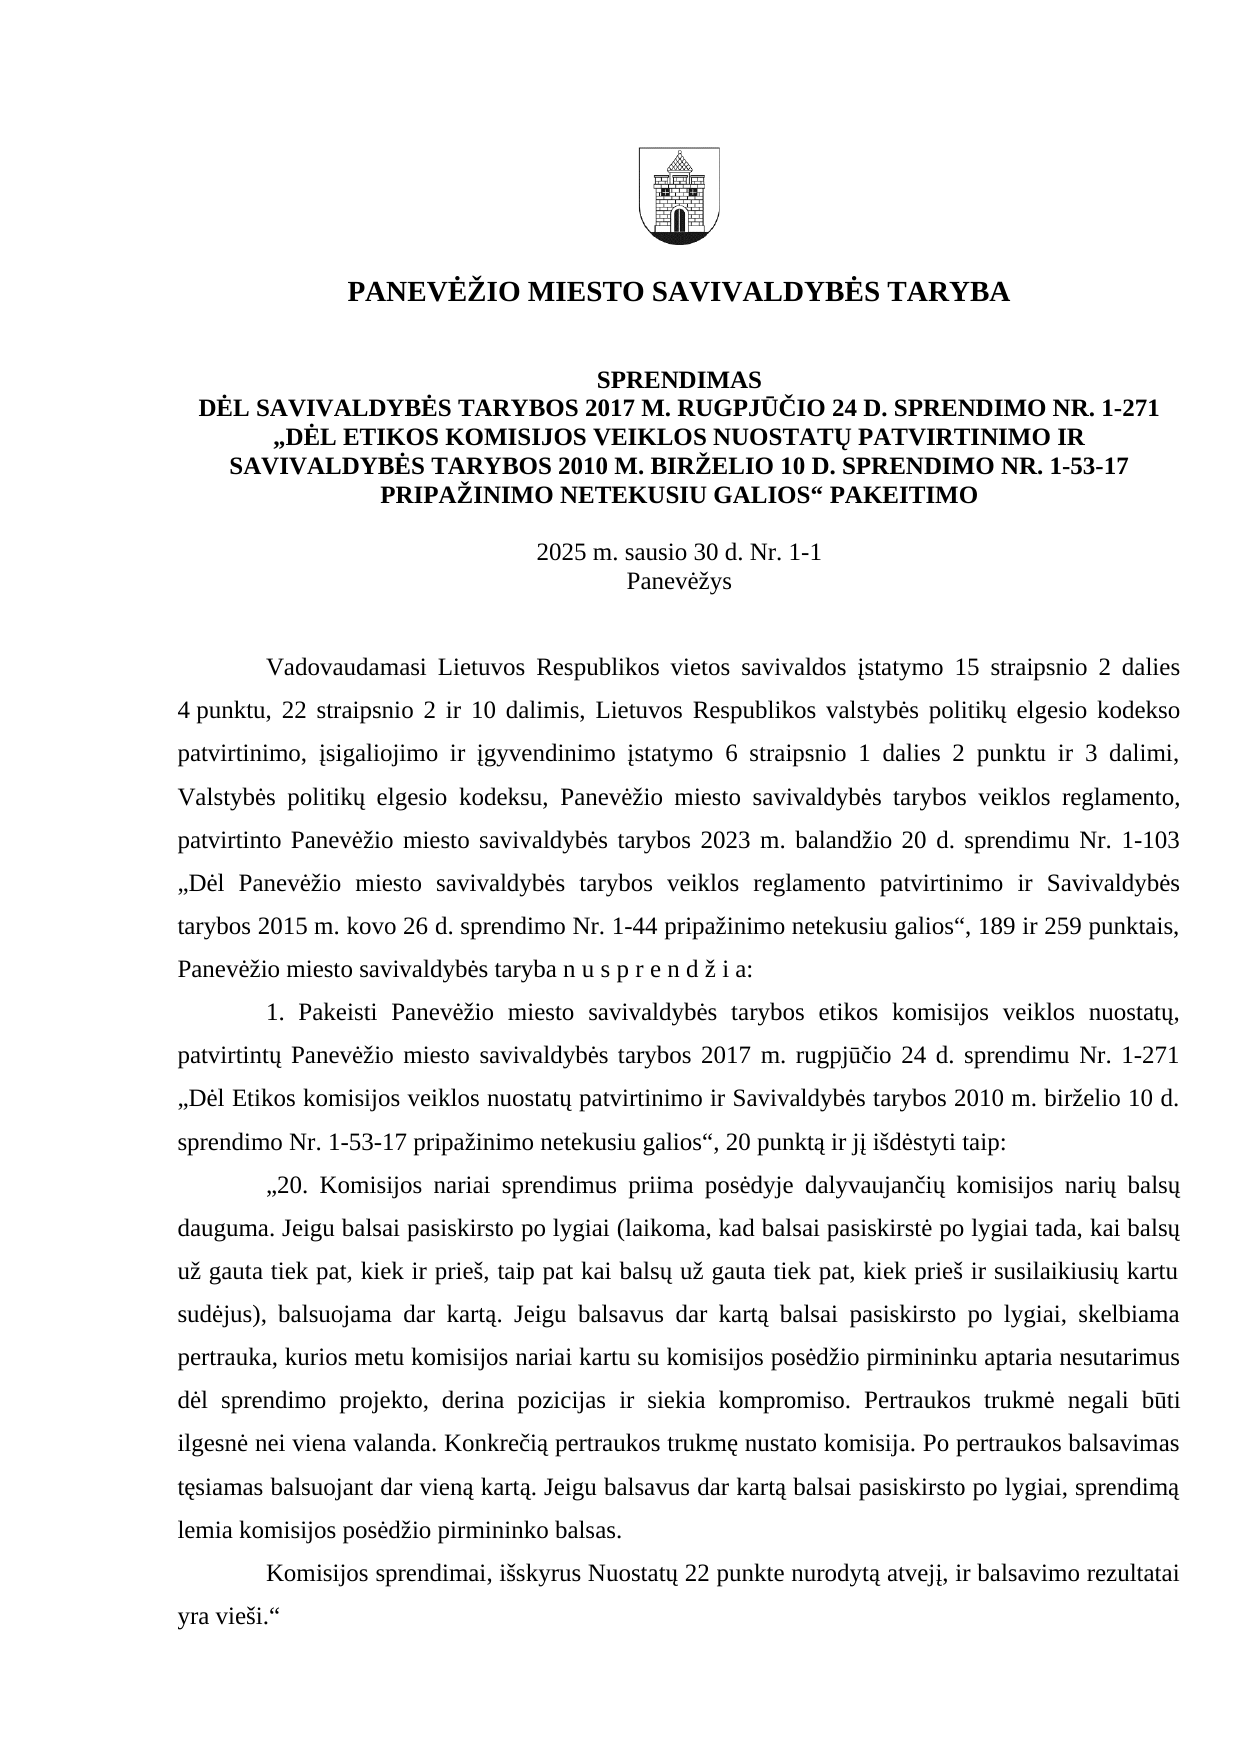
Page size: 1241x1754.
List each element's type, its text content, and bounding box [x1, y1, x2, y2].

text 1. Pakeisti Panevėžio miesto savivaldybės tarybos etikos komisijos veiklos nuostatų, patvirtintų Panevėžio miesto savivaldybės tarybos 2017 m. rugpjūčio 24 d. sprendimu Nr. 1-271 „Dėl Etikos komisijos veiklos nuostatų patvirtinimo ir Savivaldybės tarybos 2010 m. birželio 10 d. sprendimo Nr. 1-53-17 pripažinimo netekusiu galios“, 20 punktą ir jį išdėstyti taip: [177, 997, 1181, 1155]
text „20. Komisijos nariai sprendimus priima posėdyje dalyvaujančių komisijos narių balsų dauguma. Jeigu balsai pasiskirsto po lygiai (laikoma, kad balsai pasiskirstė po lygiai tada, kai balsų už gauta tiek pat, kiek ir prieš, taip pat kai balsų už gauta tiek pat, kiek prieš ir susilaikiusių kartu sudėjus), balsuojama dar kartą. Jeigu balsavus dar kartą balsai pasiskirsto po lygiai, skelbiama pertrauka, kurios metu komisijos nariai kartu su komisijos posėdžio pirmininku aptaria nesutarimus dėl sprendimo projekto, derina pozicijas ir siekia kompromiso. Pertraukos trukmė negali būti ilgesnė nei viena valanda. Konkrečią pertraukos trukmę nustato komisija. Po pertraukos balsavimas tęsiamas balsuojant dar vieną kartą. Jeigu balsavus dar kartą balsai pasiskirsto po lygiai, sprendimą lemia komisijos posėdžio pirmininko balsas. [177, 1170, 1181, 1543]
text Komisijos sprendimai, išskyrus Nuostatų 22 punkte nurodytą atvejį, ir balsavimo rezultatai yra vieši.“ [177, 1558, 1181, 1630]
text DĖL SAVIVALDYBĖS TARYBOS 2017 M. RUGPJŪČIO 24 D. SPRENDIMO NR. 1-271 „DĖL ETIKOS KOMISIJOS VEIKLOS NUOSTATŲ PATVIRTINIMO IR SAVIVALDYBĖS TARYBOS 2010 M. BIRŽELIO 10 D. SPRENDIMO NR. 1-53-17 PRIPAŽINIMO NETEKUSIU GALIOS“ PAKEITIMO [177, 393, 1181, 508]
text PANEVĖŽIO MIESTO SAVIVALDYBĖS TARYBA [177, 274, 1181, 307]
text 2025 m. sausio 30 d. Nr. 1-1 [177, 537, 1181, 566]
text Vadovaudamasi Lietuvos Respublikos vietos savivaldos įstatymo 15 straipsnio 2 dalies 4 punktu, 22 straipsnio 2 ir 10 dalimis, Lietuvos Respublikos valstybės politikų elgesio kodekso patvirtinimo, įsigaliojimo ir įgyvendinimo įstatymo 6 straipsnio 1 dalies 2 punktu ir 3 dalimi, Valstybės politikų elgesio kodeksu, Panevėžio miesto savivaldybės tarybos veiklos reglamento, patvirtinto Panevėžio miesto savivaldybės tarybos 2023 m. balandžio 20 d. sprendimu Nr. 1-103 „Dėl Panevėžio miesto savivaldybės tarybos veiklos reglamento patvirtinimo ir Savivaldybės tarybos 2015 m. kovo 26 d. sprendimo Nr. 1-44 pripažinimo netekusiu galios“, 189 ir 259 punktais, Panevėžio miesto savivaldybės taryba n u s p r e n d ž i a: [177, 652, 1181, 983]
subtitle Panevėžys [177, 566, 1181, 595]
subtitle SPRENDIMAS [177, 365, 1181, 393]
